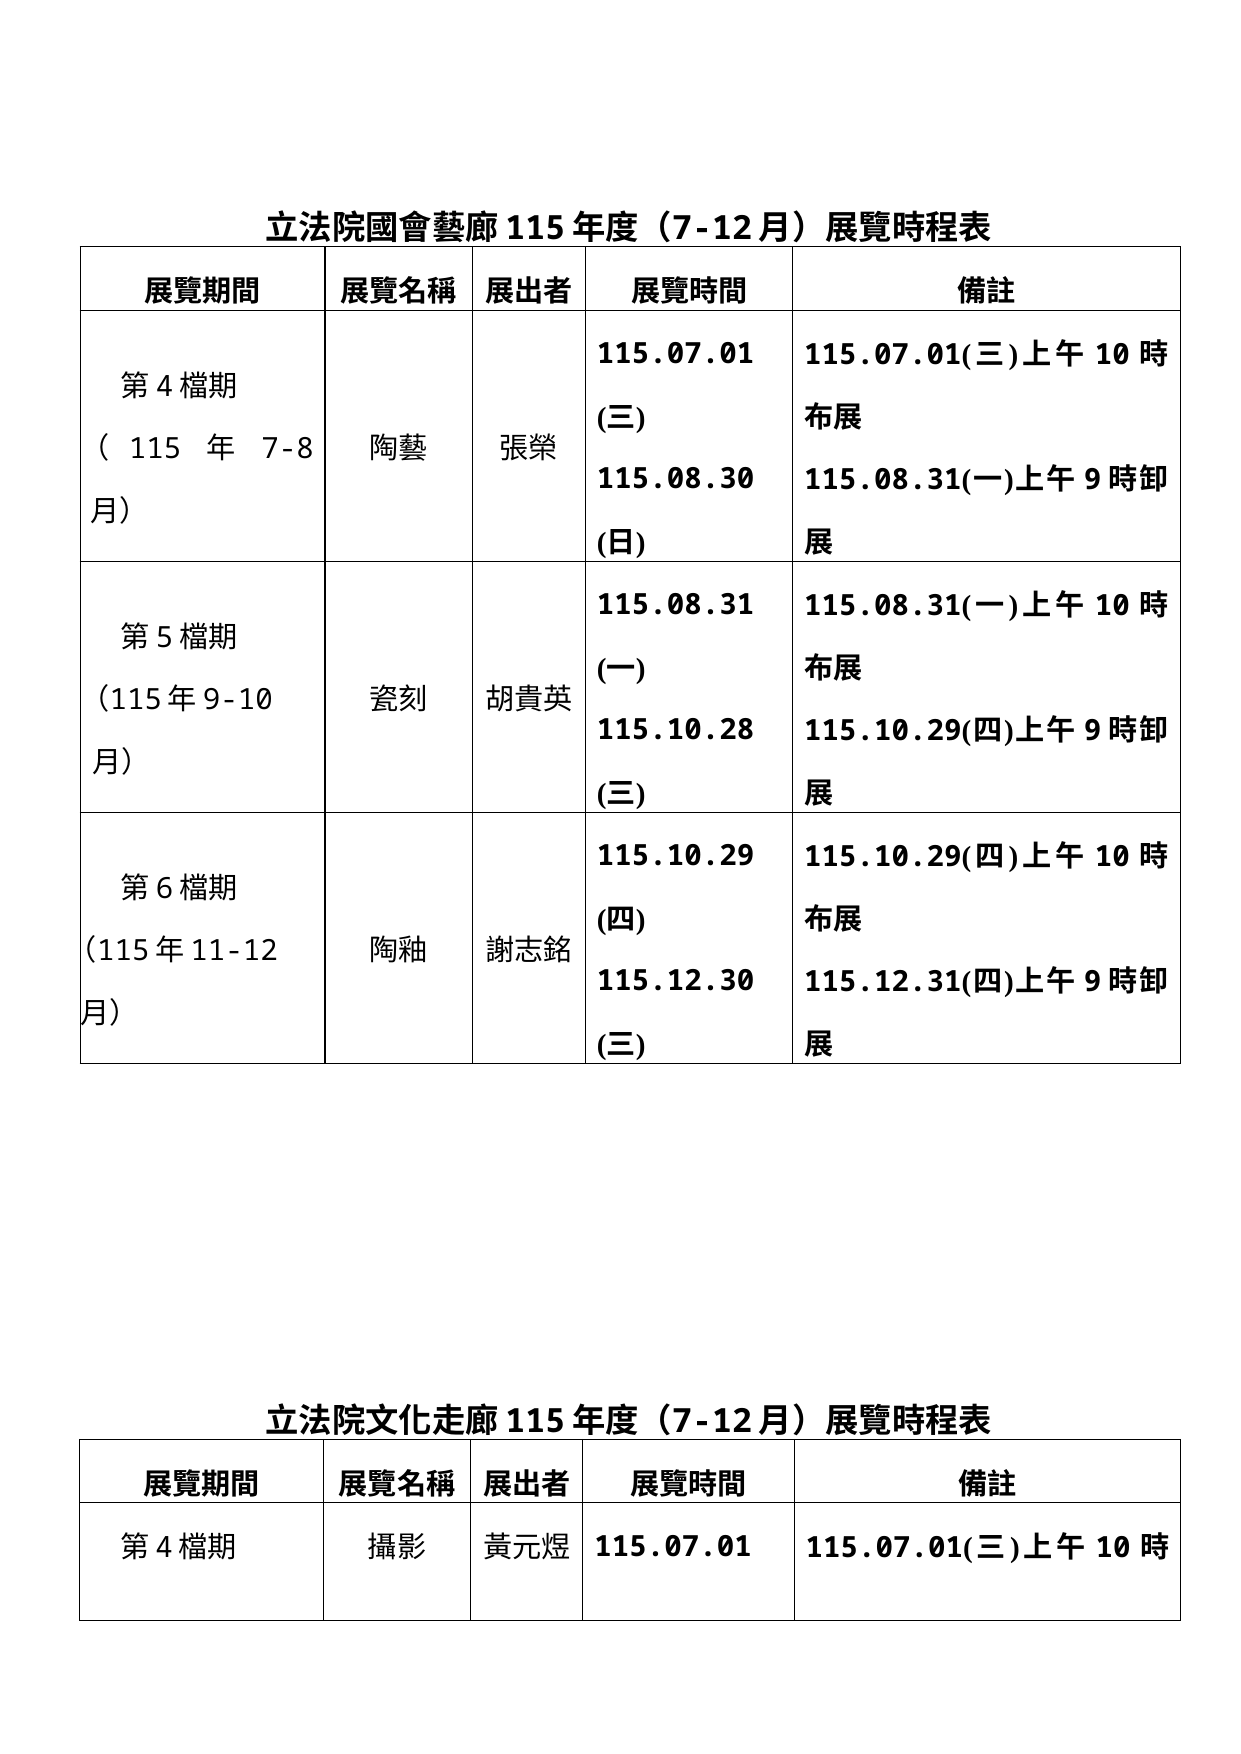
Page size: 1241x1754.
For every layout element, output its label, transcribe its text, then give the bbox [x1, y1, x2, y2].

table_cell 115.07.01 [583, 1503, 794, 1620]
table_cell 瓷刻 [326, 562, 472, 812]
table_cell 陶釉 [326, 813, 472, 1063]
table_header 備註 [793, 247, 1180, 309]
table_header 展覽名稱 [324, 1440, 470, 1502]
table_cell 115.08.31(一)上午10時布展 115.10.29(四)上午9時卸展 [793, 562, 1180, 812]
table_cell 黃元煜 [471, 1503, 582, 1620]
table_cell 攝影 [324, 1503, 470, 1620]
table_header 展出者 [473, 247, 585, 309]
table_cell 第4檔期 [80, 1503, 323, 1620]
table_header 展覽期間 [80, 1440, 323, 1502]
table_cell 第6檔期 （115年11-12月） [81, 813, 324, 1063]
text 立法院文化走廊115年度（7-12月）展覽時程表 [118, 1376, 1122, 1439]
table_cell 第5檔期 （115年9-10月） [81, 562, 324, 812]
table_header 展出者 [471, 1440, 582, 1502]
table_header 展覽期間 [81, 247, 324, 309]
table_header 展覽名稱 [326, 247, 472, 309]
text 立法院國會藝廊115年度（7-12月）展覽時程表 [118, 183, 1122, 246]
table_header 展覽時間 [583, 1440, 794, 1502]
table_cell 陶藝 [326, 311, 472, 561]
table_cell 胡貴英 [473, 562, 585, 812]
table_header 展覽時間 [586, 247, 792, 309]
table_cell 115.08.31(一) 115.10.28(三) [586, 562, 792, 812]
table_cell 115.07.01(三)上午10時布展 115.08.31(一)上午9時卸展 [793, 311, 1180, 561]
table_cell 第4檔期 （115年7-8月） [81, 311, 324, 561]
table_cell 115.10.29(四) 115.12.30(三) [586, 813, 792, 1063]
table_header 備註 [795, 1440, 1180, 1502]
table_cell 115.10.29(四)上午10時布展 115.12.31(四)上午9時卸展 [793, 813, 1180, 1063]
table_cell 115.07.01(三) 115.08.30(日) [586, 311, 792, 561]
table_cell 謝志銘 [473, 813, 585, 1063]
table_cell 張榮 [473, 311, 585, 561]
table_cell 115.07.01(三)上午10時 [795, 1503, 1180, 1620]
